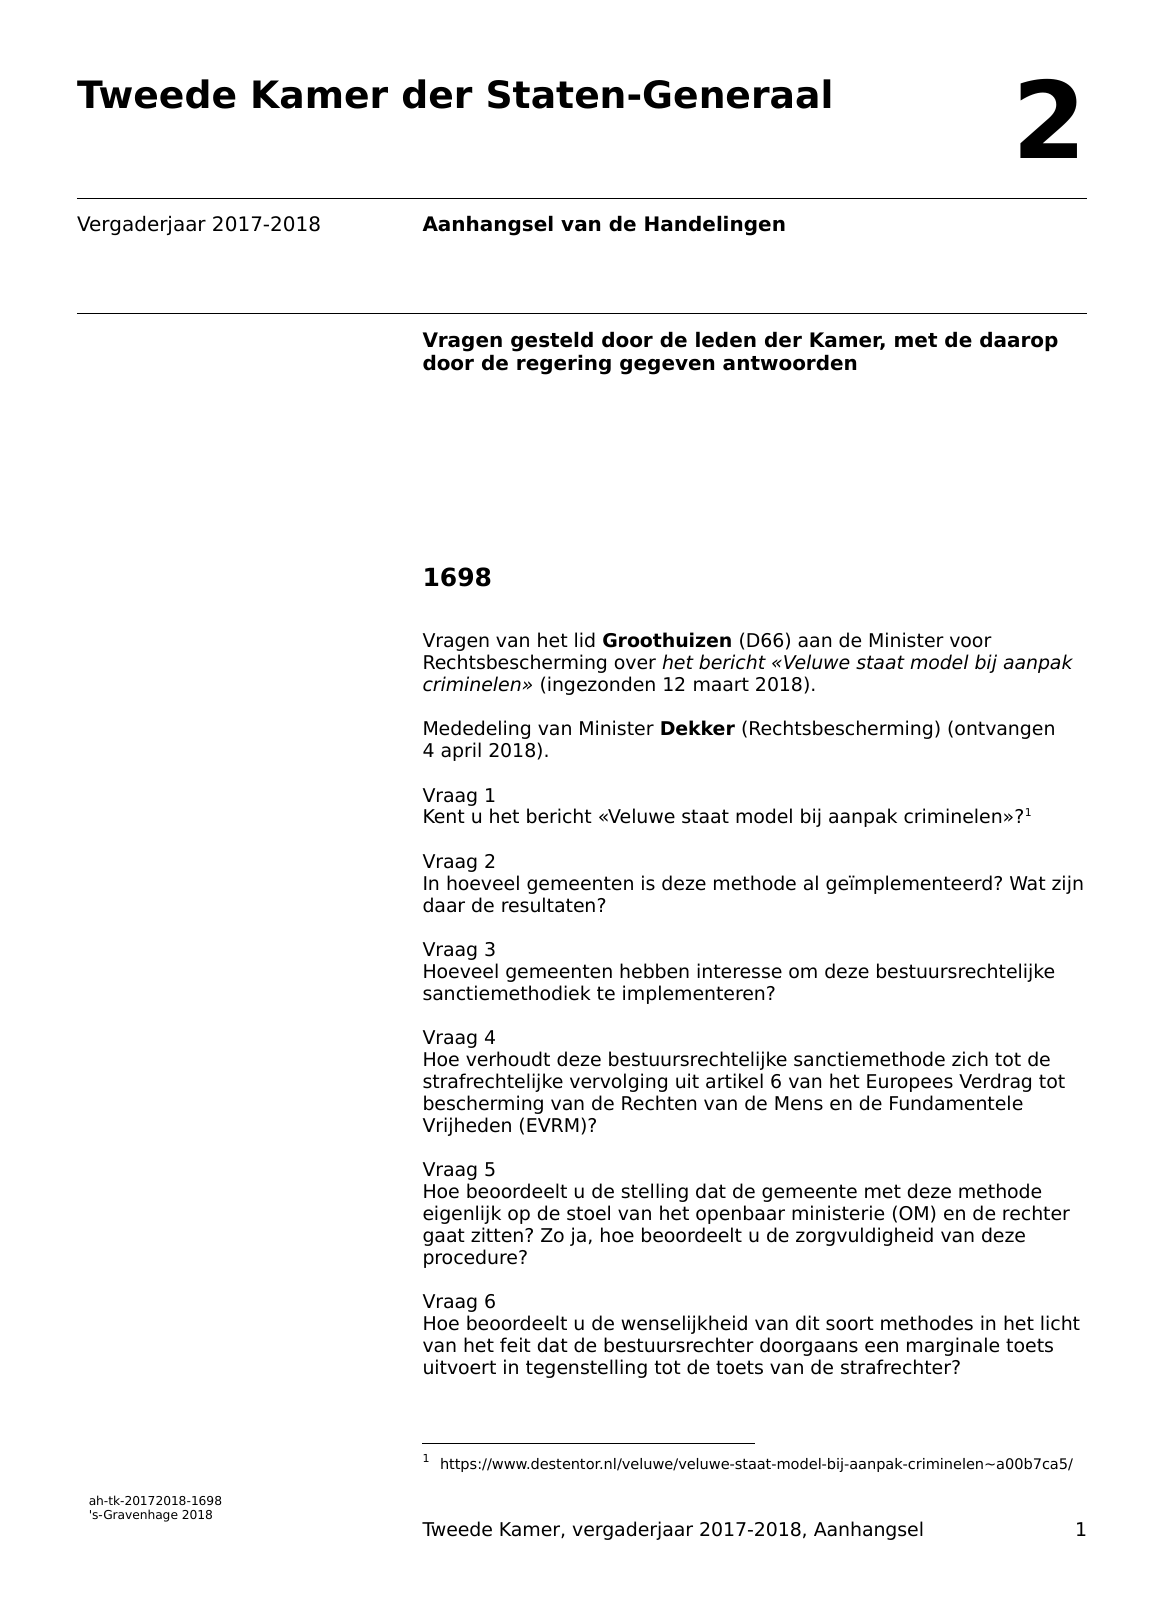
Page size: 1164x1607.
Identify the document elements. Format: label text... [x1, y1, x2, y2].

text Hoe verhoudt deze bestuursrechtelijke sanctiemethode zich tot de strafrechtelijke vervolging uit artikel 6 van het Europees Verdrag tot bescherming van de Rechten van de Mens en de Fundamentele Vrijheden (EVRM)? [422, 1049, 1087, 1137]
text 's-Gravenhage 2018 [88, 1508, 323, 1522]
text Vraag 3 [422, 939, 1087, 961]
text Vraag 6 [422, 1291, 1087, 1313]
text Hoe beoordeelt u de stelling dat de gemeente met deze methode eigenlijk op de stoel van het openbaar ministerie (OM) en de rechter gaat zitten? Zo ja, hoe beoordeelt u de zorgvuldigheid van deze procedure? [422, 1181, 1087, 1269]
text Vraag 1 [422, 784, 1087, 806]
text Hoeveel gemeenten hebben interesse om deze bestuursrechtelijke sanctiemethodiek te implementeren? [422, 961, 1087, 1005]
table_cell Vergaderjaar 2017-2018 [77, 199, 422, 313]
text 1698 [422, 563, 1087, 592]
text Vraag 2 [422, 851, 1087, 873]
table_header 2 [886, 59, 1087, 198]
text Vraag 4 [422, 1027, 1087, 1049]
text https://www.destentor.nl/veluwe/veluwe-staat-model-bij-aanpak-criminelen~a00b7ca5/ [422, 1452, 1087, 1474]
text Kent u het bericht «Veluwe staat model bij aanpak criminelen»? [422, 806, 1087, 828]
text Vraag 5 [422, 1159, 1087, 1181]
table_cell [77, 314, 422, 375]
table_cell Vragen gesteld door de leden der Kamer, met de daarop door de regering gegeven antwoorden [422, 314, 1087, 375]
text ah-tk-20172018-1698 [88, 1494, 323, 1508]
text Vragen van het lid Groothuizen (D66) aan de Minister voor Rechtsbescherming over het bericht «Veluwe staat model bij aanpak criminelen» (ingezonden 12 maart 2018). [422, 630, 1087, 696]
table_header Tweede Kamer der Staten-Generaal [77, 59, 886, 198]
table_cell Aanhangsel van de Handelingen [422, 199, 1087, 313]
text Mededeling van Minister Dekker (Rechtsbescherming) (ontvangen 4 april 2018). [422, 718, 1087, 762]
text In hoeveel gemeenten is deze methode al geïmplementeerd? Wat zijn daar de resultaten? [422, 873, 1087, 917]
text Hoe beoordeelt u de wenselijkheid van dit soort methodes in het licht van het feit dat de bestuursrechter doorgaans een marginale toets uitvoert in tegenstelling tot de toets van de strafrechter? [422, 1313, 1087, 1379]
